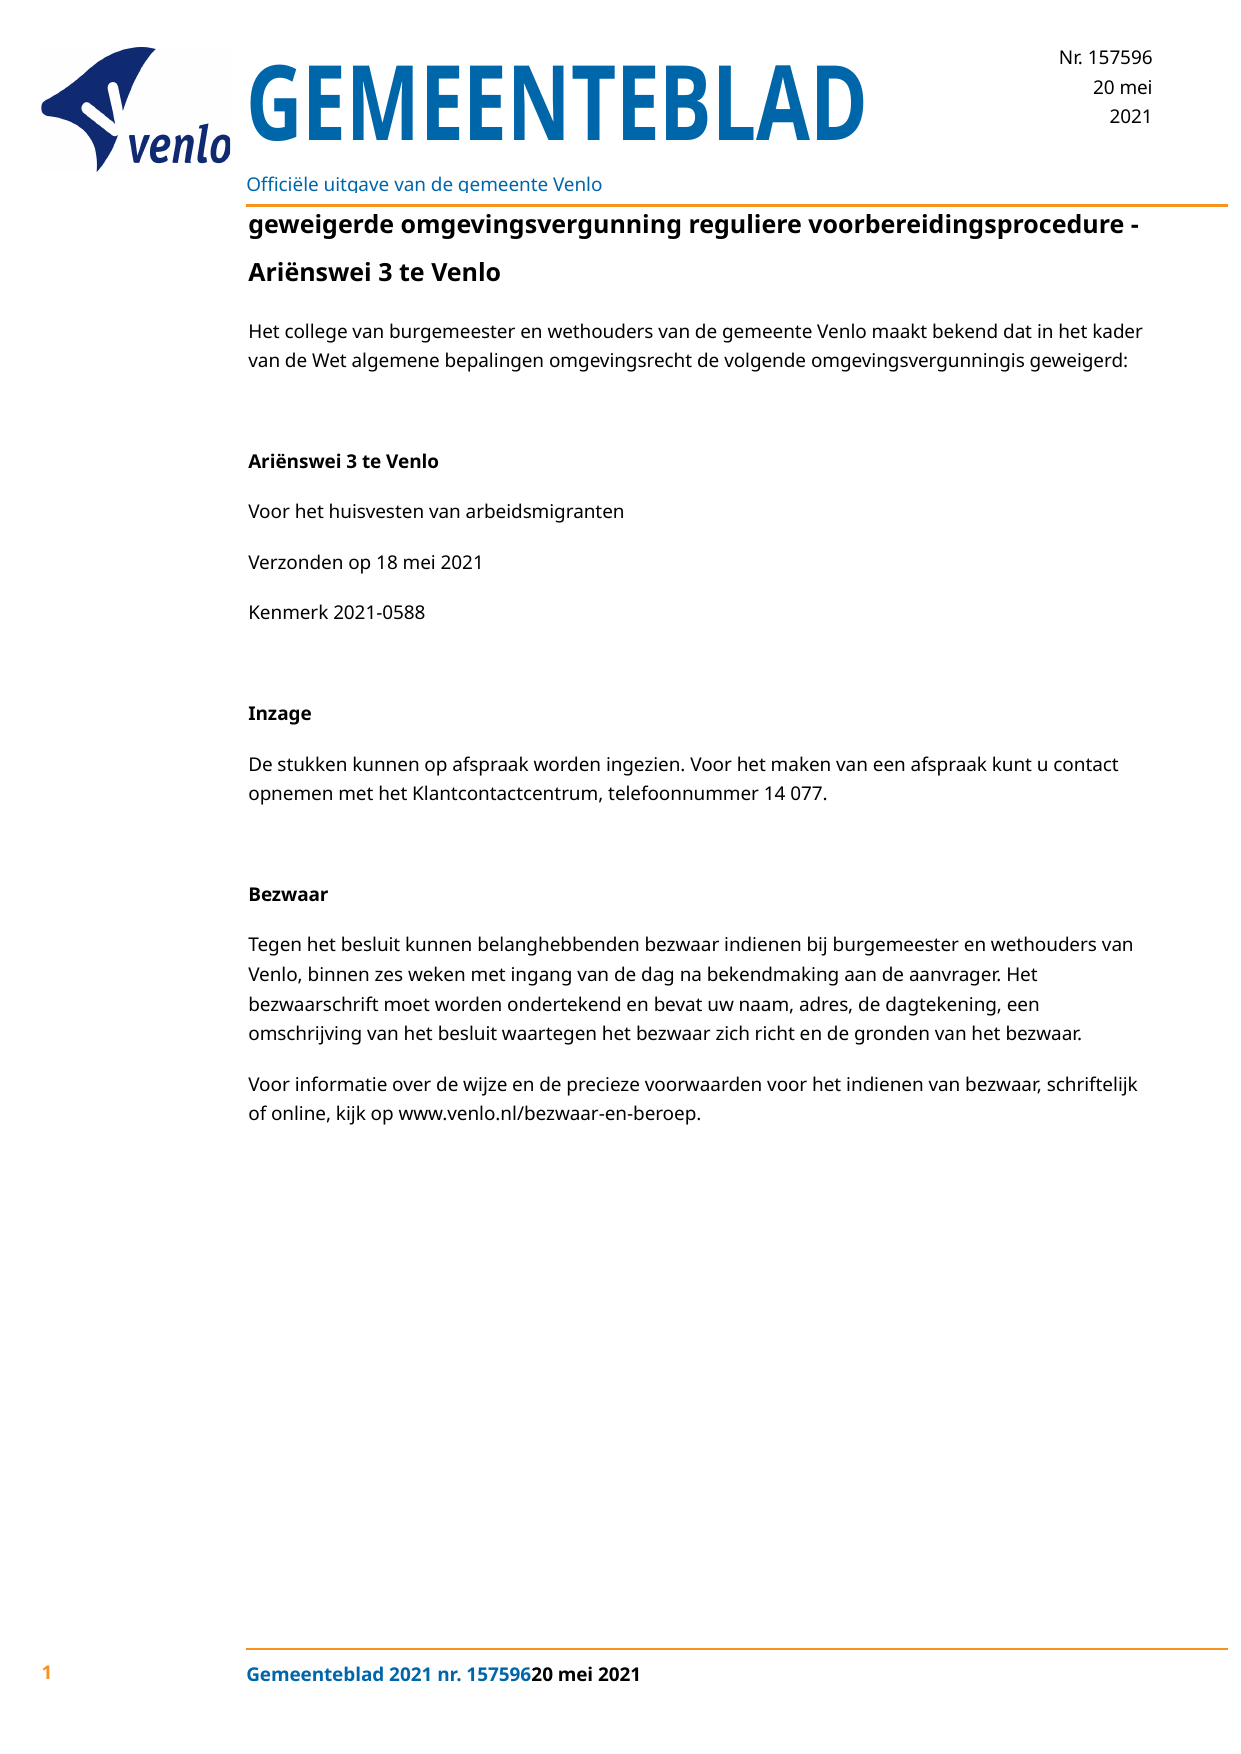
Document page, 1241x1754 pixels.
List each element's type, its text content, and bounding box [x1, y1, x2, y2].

text Voor informatie over de wijze en de precieze voorwaarden voor het indienen van bezwaar, schriftelijk of online, kijk op www.venlo.nl/bezwaar-en-beroep. [248, 1071, 1152, 1126]
text Voor het huisvesten van arbeidsmigranten [248, 499, 1152, 524]
text Verzonden op 18 mei 2021 [248, 549, 1152, 575]
text Kenmerk 2021-0588 [248, 599, 1152, 625]
text De stukken kunnen op afspraak worden ingezien. Voor het maken van een afspraak kunt u contact opnemen met het Klantcontactcentrum, telefoonnummer 14 077. [248, 751, 1152, 806]
text Inzage [248, 700, 1152, 726]
text Tegen het besluit kunnen belanghebbenden bezwaar indienen bij burgemeester en wethouders van Venlo, binnen zes weken met ingang van de dag na bekendmaking aan de aanvrager. Het bezwaarschrift moet worden ondertekend en bevat uw naam, adres, de dagtekening, een omschrijving van het besluit waartegen het bezwaar zich richt en de gronden van het bezwaar. [248, 932, 1152, 1046]
text Bezwaar [248, 881, 1152, 907]
picture [41, 47, 231, 172]
text Het college van burgemeester en wethouders van de gemeente Venlo maakt bekend dat in het kader van de Wet algemene bepalingen omgevingsrecht de volgende omgevingsvergunningis geweigerd: [248, 318, 1152, 373]
text geweigerde omgevingsvergunning reguliere voorbereidingsprocedure - Ariënswei 3 te Venlo [248, 207, 1152, 288]
text Ariënswei 3 te Venlo [248, 448, 1152, 474]
